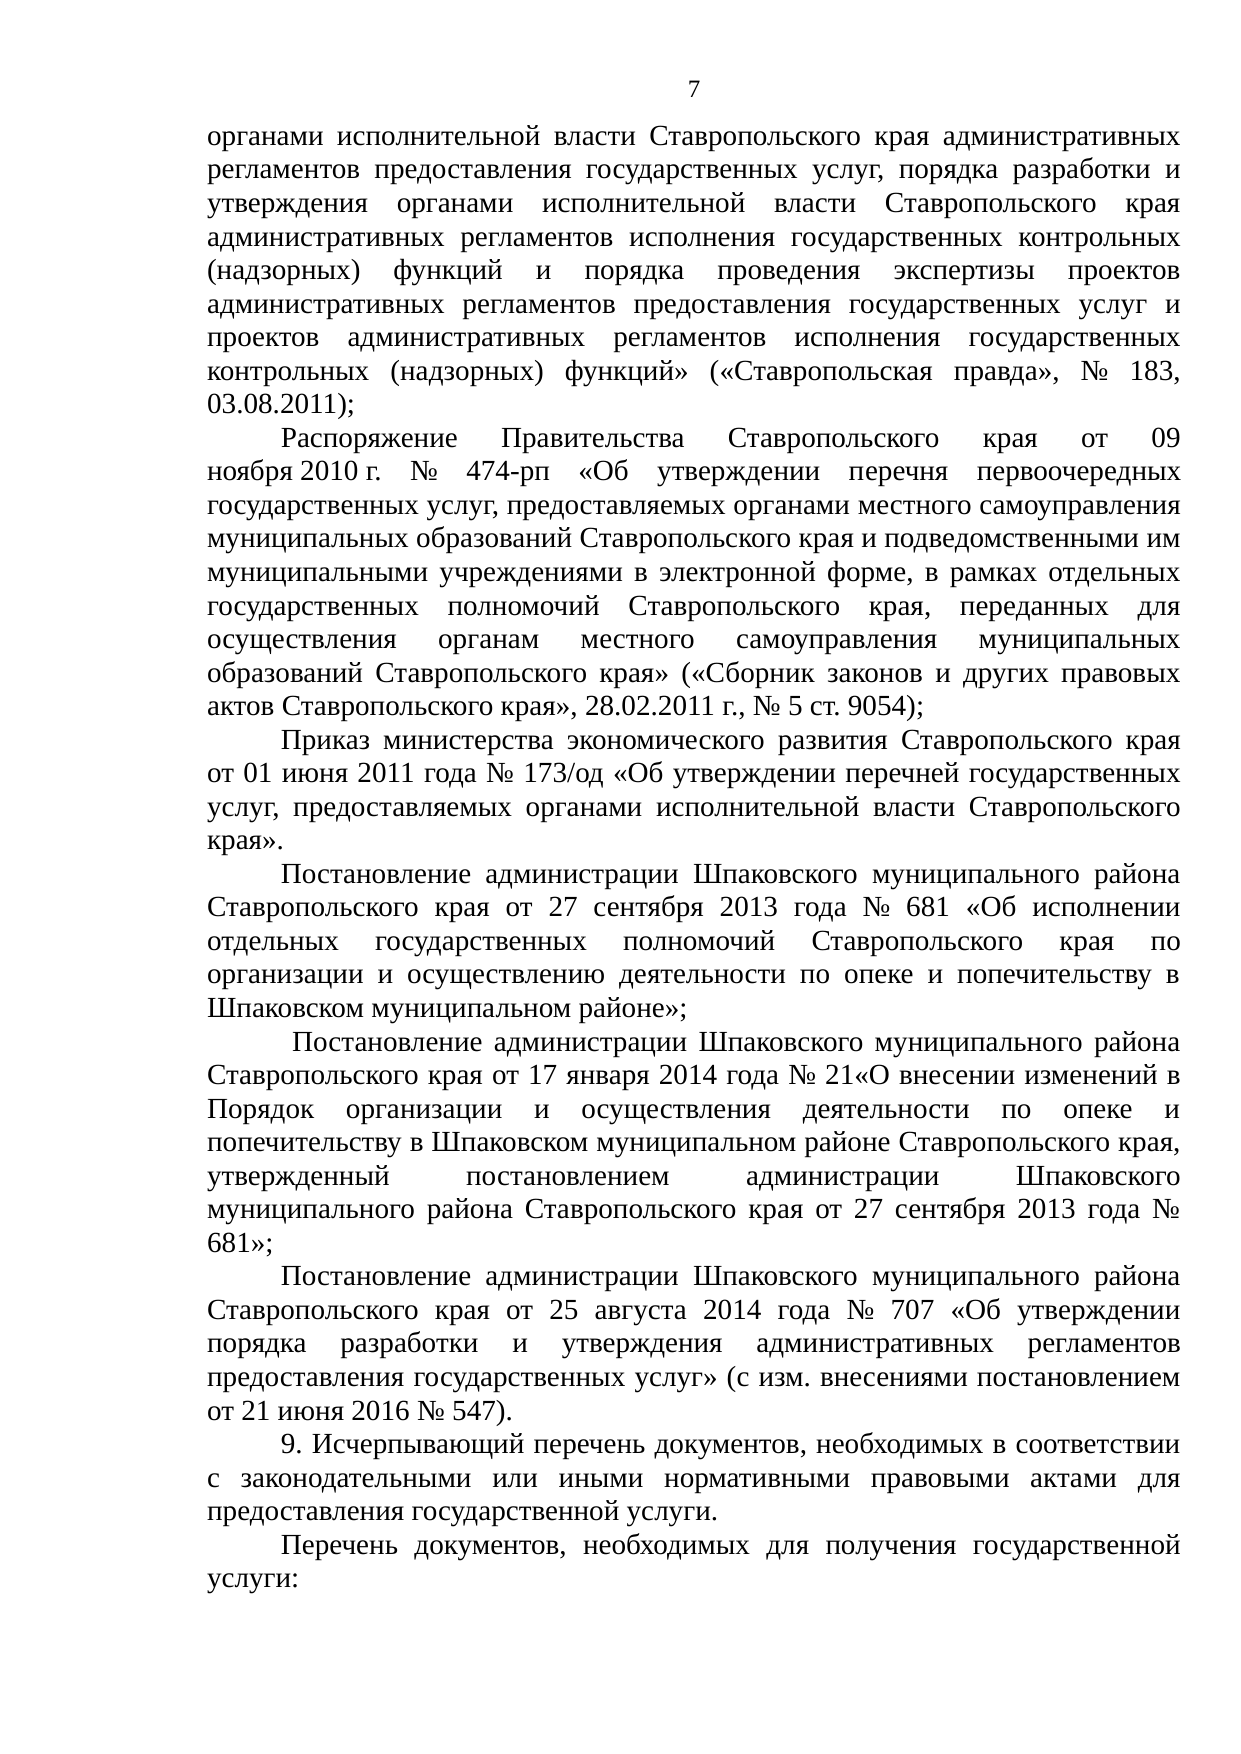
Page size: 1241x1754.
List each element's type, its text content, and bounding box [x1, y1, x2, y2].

text Распоряжение Правительства Ставропольского края от 09 ноября 2010 г. № 474-рп «Об утверждении перечня первоочередных государственных услуг, предоставляемых органами местного самоуправления муниципальных образований Ставропольского края и подведомственными им муниципальными учреждениями в электронной форме, в рамках отдельных государственных полномочий Ставропольского края, переданных для осуществления органам местного самоуправления муниципальных образований Ставропольского края» («Сборник законов и других правовых актов Ставропольского края», 28.02.2011 г., № 5 ст. 9054); [207, 420, 1181, 722]
text 9. Исчерпывающий перечень документов, необходимых в соответствии с законодательными или иными нормативными правовыми актами для предоставления государственной услуги. [207, 1426, 1181, 1527]
text Постановление администрации Шпаковского муниципального района Ставропольского края от 27 сентября 2013 года № 681 «Об исполнении отдельных государственных полномочий Ставропольского края по организации и осуществлению деятельности по опеке и попечительству в Шпаковском муниципальном районе»; [207, 856, 1181, 1024]
text Постановление администрации Шпаковского муниципального района Ставропольского края от 25 августа 2014 года № 707 «Об утверждении порядка разработки и утверждения административных регламентов предоставления государственных услуг» (с изм. внесениями постановлением от 21 июня 2016 № 547). [207, 1258, 1181, 1426]
text органами исполнительной власти Ставропольского края административных регламентов предоставления государственных услуг, порядка разработки и утверждения органами исполнительной власти Ставропольского края административных регламентов исполнения государственных контрольных (надзорных) функций и порядка проведения экспертизы проектов административных регламентов предоставления государственных услуг и проектов административных регламентов исполнения государственных контрольных (надзорных) функций» («Ставропольская правда», № 183, 03.08.2011); [207, 118, 1181, 420]
text Перечень документов, необходимых для получения государственной услуги: [207, 1527, 1181, 1594]
text Приказ министерства экономического развития Ставропольского края от 01 июня 2011 года № 173/од «Об утверждении перечней государственных услуг, предоставляемых органами исполнительной власти Ставропольского края». [207, 722, 1181, 856]
text Постановление администрации Шпаковского муниципального района Ставропольского края от 17 января 2014 года № 21«О внесении изменений в Порядок организации и осуществления деятельности по опеке и попечительству в Шпаковском муниципальном районе Ставропольского края, утвержденный постановлением администрации Шпаковского муниципального района Ставропольского края от 27 сентября 2013 года № 681»; [207, 1024, 1181, 1258]
